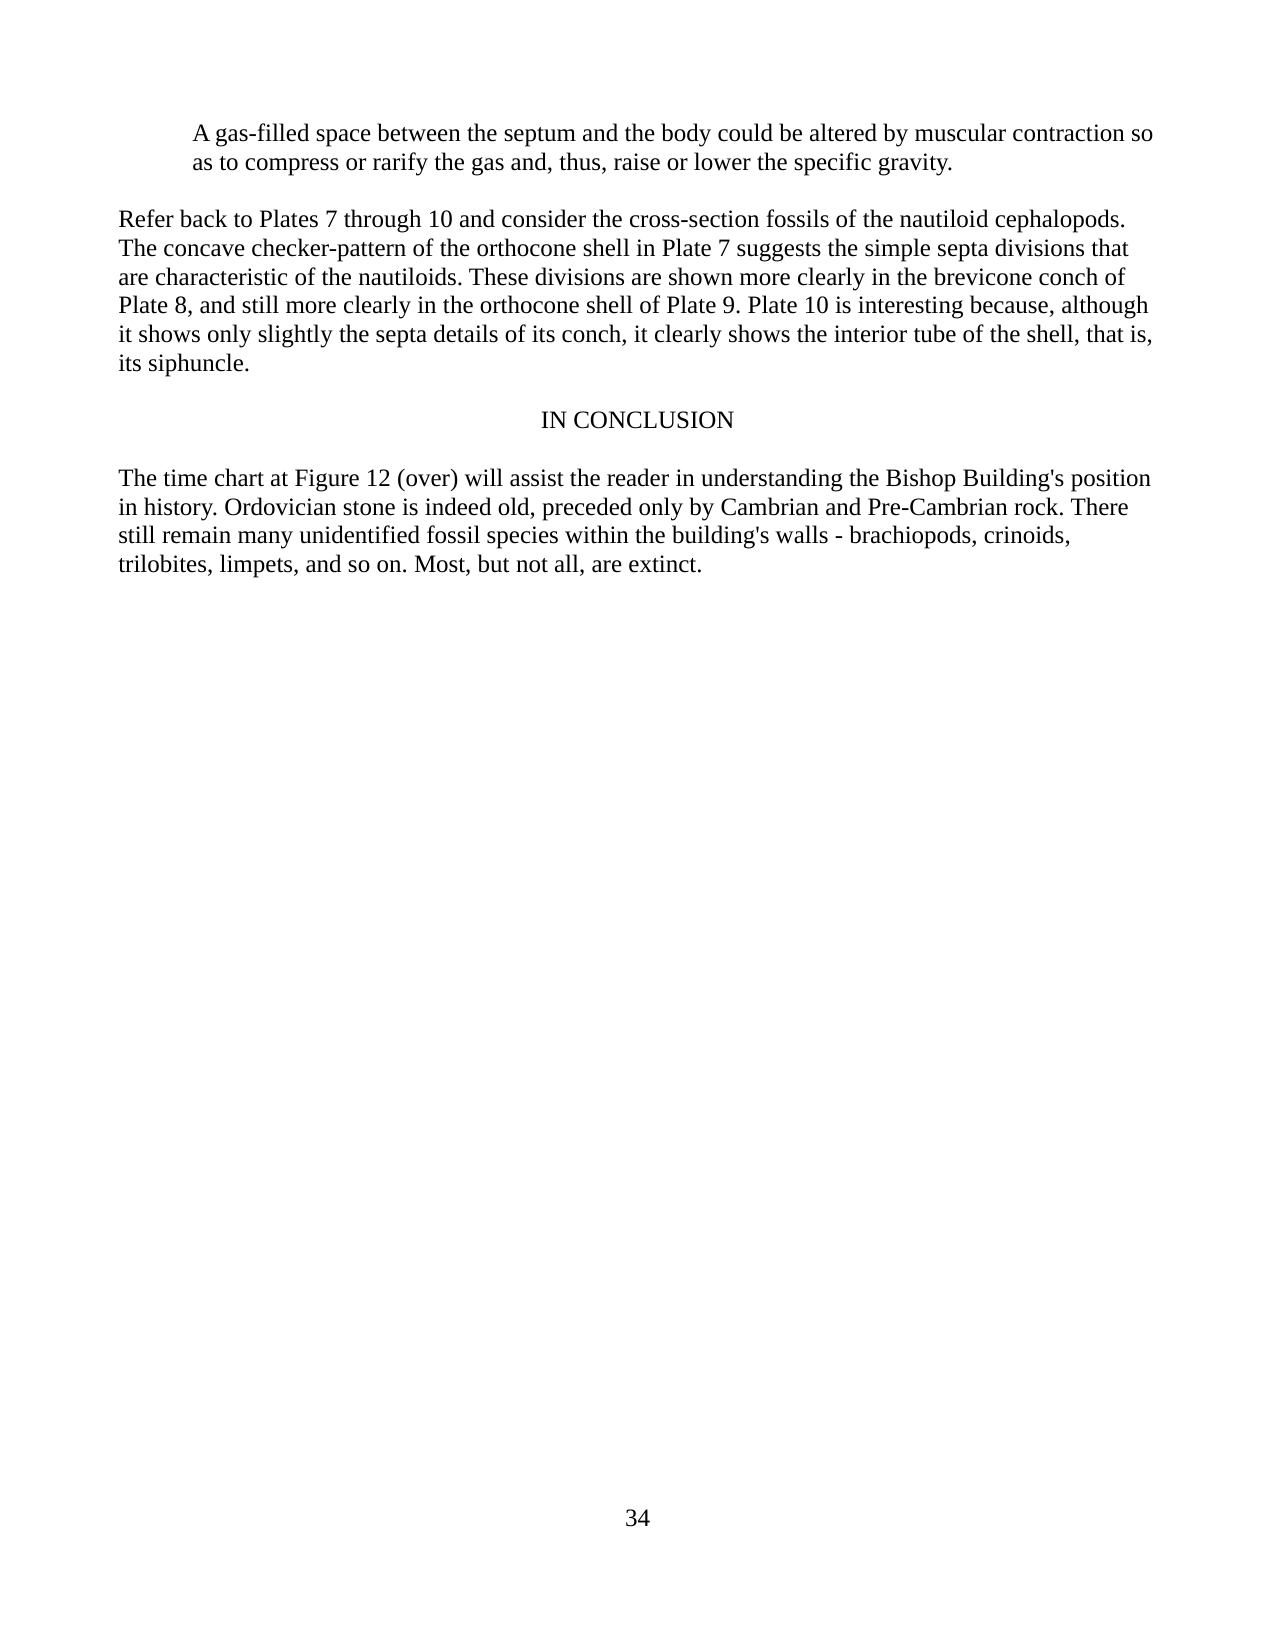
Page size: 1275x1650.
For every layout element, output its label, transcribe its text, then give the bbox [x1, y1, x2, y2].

text Refer back to Plates 7 through 10 and consider the cross-section fossils of the nautiloid cephalopods. The concave checker-pattern of the orthocone shell in Plate 7 suggests the simple septa divisions that are characteristic of the nautiloids. These divisions are shown more clearly in the brevicone conch of Plate 8, and still more clearly in the orthocone shell of Plate 9. Plate 10 is interesting because, although it shows only slightly the septa details of its conch, it clearly shows the interior tube of the shell, that is, its siphuncle. [118, 204, 1157, 377]
text The time chart at Figure 12 (over) will assist the reader in understanding the Bishop Building's position in history. Ordovician stone is indeed old, preceded only by Cambrian and Pre-Cambrian rock. There still remain many unidentified fossil species within the building's walls - brachiopods, crinoids, trilobites, limpets, and so on. Most, but not all, are extinct. [118, 463, 1157, 578]
text IN CONCLUSION [118, 406, 1157, 434]
text A gas-filled space between the septum and the body could be altered by muscular contraction so as to compress or rarify the gas and, thus, raise or lower the specific gravity. [192, 118, 1157, 176]
